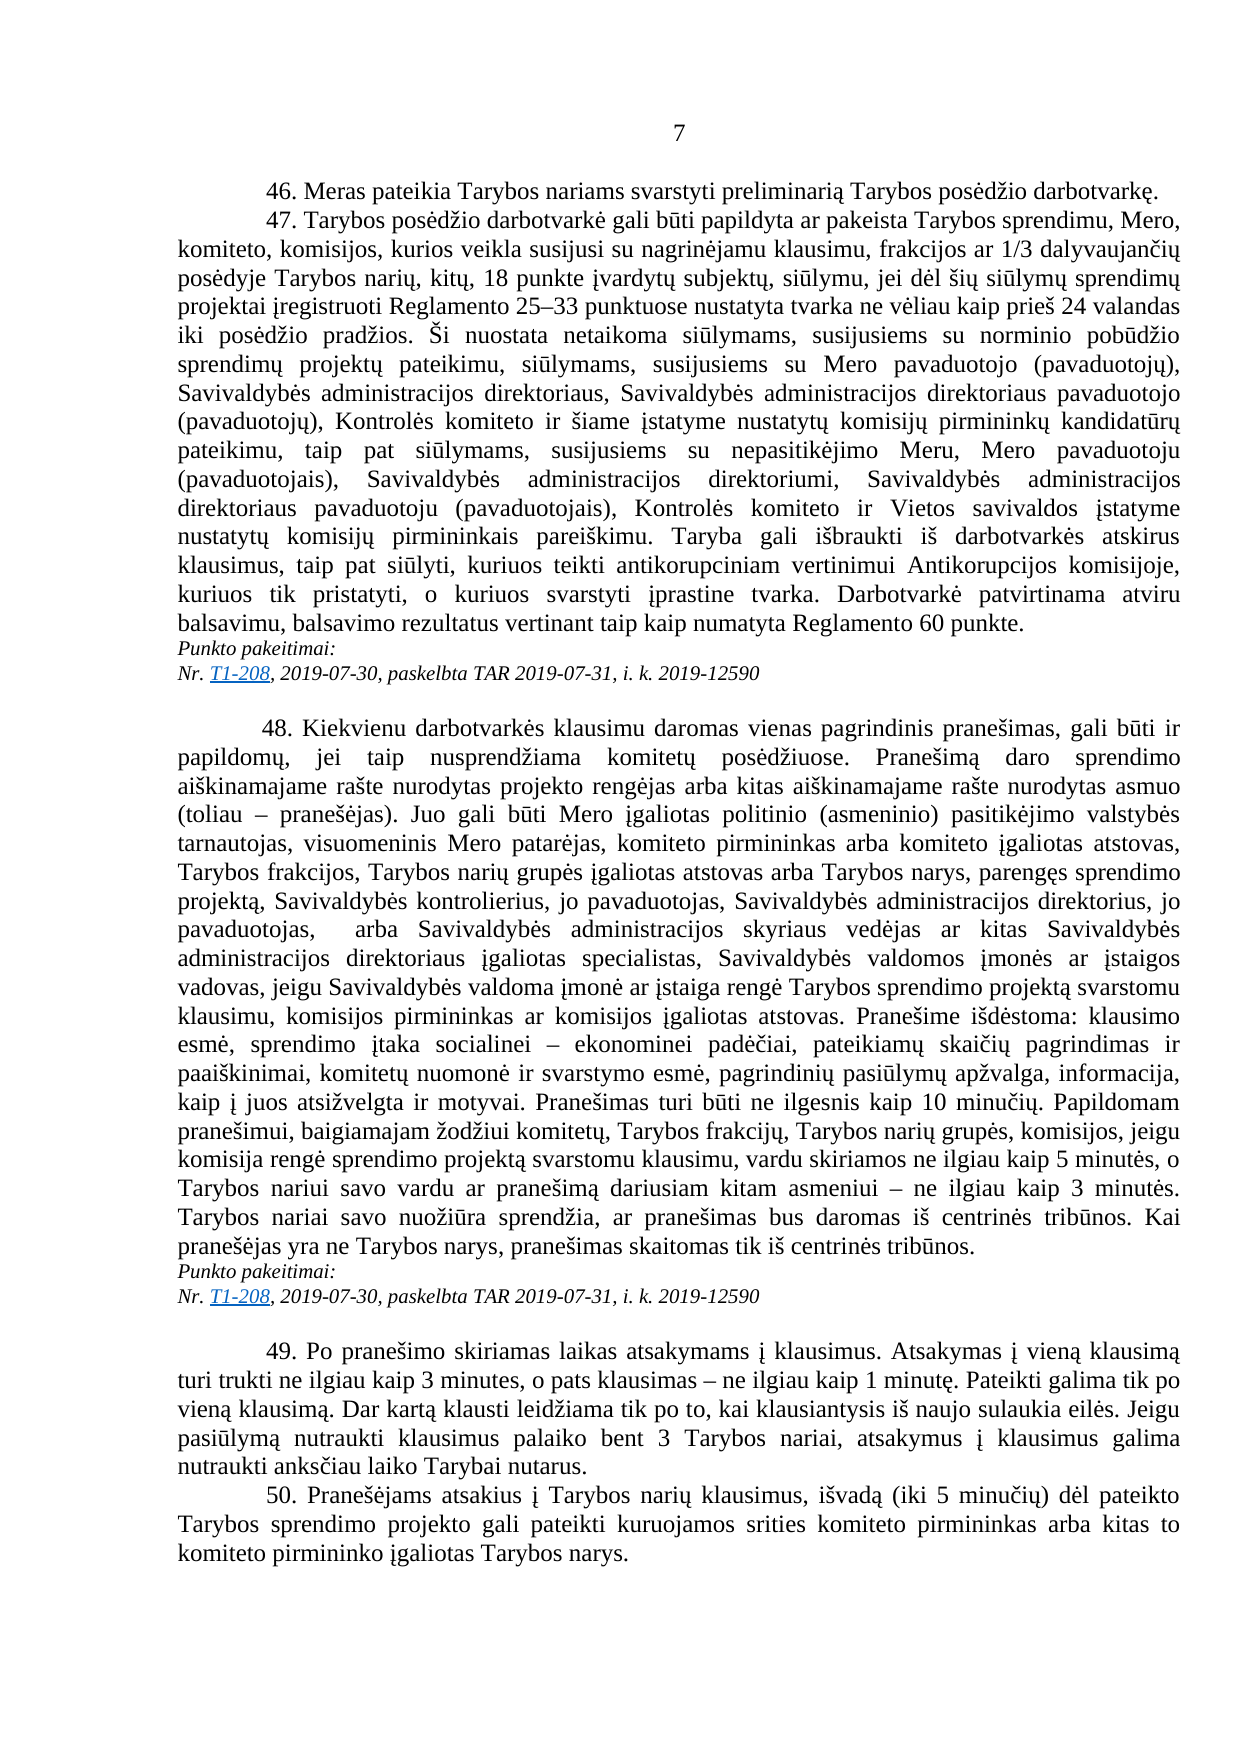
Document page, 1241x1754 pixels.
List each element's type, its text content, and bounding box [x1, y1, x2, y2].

text Nr. T1-208, 2019-07-30, paskelbta TAR 2019-07-31, i. k. 2019-12590 [177, 660, 1181, 684]
text 50. Pranešėjams atsakius į Tarybos narių klausimus, išvadą (iki 5 minučių) dėl pateikto Tarybos sprendimo projekto gali pateikti kuruojamos srities komiteto pirmininkas arba kitas to komiteto pirmininko įgaliotas Tarybos narys. [177, 1480, 1181, 1566]
text 47. Tarybos posėdžio darbotvarkė gali būti papildyta ar pakeista Tarybos sprendimu, Mero, komiteto, komisijos, kurios veikla susijusi su nagrinėjamu klausimu, frakcijos ar 1/3 dalyvaujančių posėdyje Tarybos narių, kitų, 18 punkte įvardytų subjektų, siūlymu, jei dėl šių siūlymų sprendimų projektai įregistruoti Reglamento 25–33 punktuose nustatyta tvarka ne vėliau kaip prieš 24 valandas iki posėdžio pradžios. Ši nuostata netaikoma siūlymams, susijusiems su norminio pobūdžio sprendimų projektų pateikimu, siūlymams, susijusiems su Mero pavaduotojo (pavaduotojų), Savivaldybės administracijos direktoriaus, Savivaldybės administracijos direktoriaus pavaduotojo (pavaduotojų), Kontrolės komiteto ir šiame įstatyme nustatytų komisijų pirmininkų kandidatūrų pateikimu, taip pat siūlymams, susijusiems su nepasitikėjimo Meru, Mero pavaduotoju (pavaduotojais), Savivaldybės administracijos direktoriumi, Savivaldybės administracijos direktoriaus pavaduotoju (pavaduotojais), Kontrolės komiteto ir Vietos savivaldos įstatyme nustatytų komisijų pirmininkais pareiškimu. Taryba gali išbraukti iš darbotvarkės atskirus klausimus, taip pat siūlyti, kuriuos teikti antikorupciniam vertinimui Antikorupcijos komisijoje, kuriuos tik pristatyti, o kuriuos svarstyti įprastine tvarka. Darbotvarkė patvirtinama atviru balsavimu, balsavimo rezultatus vertinant taip kaip numatyta Reglamento 60 punkte. [177, 205, 1181, 636]
text Punkto pakeitimai: [177, 636, 1181, 660]
text 49. Po pranešimo skiriamas laikas atsakymams į klausimus. Atsakymas į vieną klausimą turi trukti ne ilgiau kaip 3 minutes, o pats klausimas – ne ilgiau kaip 1 minutę. Pateikti galima tik po vieną klausimą. Dar kartą klausti leidžiama tik po to, kai klausiantysis iš naujo sulaukia eilės. Jeigu pasiūlymą nutraukti klausimus palaiko bent 3 Tarybos nariai, atsakymus į klausimus galima nutraukti anksčiau laiko Tarybai nutarus. [177, 1336, 1181, 1480]
text Punkto pakeitimai: [177, 1259, 1181, 1283]
text 48. Kiekvienu darbotvarkės klausimu daromas vienas pagrindinis pranešimas, gali būti ir papildomų, jei taip nusprendžiama komitetų posėdžiuose. Pranešimą daro sprendimo aiškinamajame rašte nurodytas projekto rengėjas arba kitas aiškinamajame rašte nurodytas asmuo (toliau – pranešėjas). Juo gali būti Mero įgaliotas politinio (asmeninio) pasitikėjimo valstybės tarnautojas, visuomeninis Mero patarėjas, komiteto pirmininkas arba komiteto įgaliotas atstovas, Tarybos frakcijos, Tarybos narių grupės įgaliotas atstovas arba Tarybos narys, parengęs sprendimo projektą, Savivaldybės kontrolierius, jo pavaduotojas, Savivaldybės administracijos direktorius, jo pavaduotojas, arba Savivaldybės administracijos skyriaus vedėjas ar kitas Savivaldybės administracijos direktoriaus įgaliotas specialistas, Savivaldybės valdomos įmonės ar įstaigos vadovas, jeigu Savivaldybės valdoma įmonė ar įstaiga rengė Tarybos sprendimo projektą svarstomu klausimu, komisijos pirmininkas ar komisijos įgaliotas atstovas. Pranešime išdėstoma: klausimo esmė, sprendimo įtaka socialinei – ekonominei padėčiai, pateikiamų skaičių pagrindimas ir paaiškinimai, komitetų nuomonė ir svarstymo esmė, pagrindinių pasiūlymų apžvalga, informacija, kaip į juos atsižvelgta ir motyvai. Pranešimas turi būti ne ilgesnis kaip 10 minučių. Papildomam pranešimui, baigiamajam žodžiui komitetų, Tarybos frakcijų, Tarybos narių grupės, komisijos, jeigu komisija rengė sprendimo projektą svarstomu klausimu, vardu skiriamos ne ilgiau kaip 5 minutės, o Tarybos nariui savo vardu ar pranešimą dariusiam kitam asmeniui – ne ilgiau kaip 3 minutės. Tarybos nariai savo nuožiūra sprendžia, ar pranešimas bus daromas iš centrinės tribūnos. Kai pranešėjas yra ne Tarybos narys, pranešimas skaitomas tik iš centrinės tribūnos. [177, 713, 1181, 1259]
text Nr. T1-208, 2019-07-30, paskelbta TAR 2019-07-31, i. k. 2019-12590 [177, 1283, 1181, 1308]
text 46. Meras pateikia Tarybos nariams svarstyti preliminarią Tarybos posėdžio darbotvarkę. [177, 176, 1181, 205]
